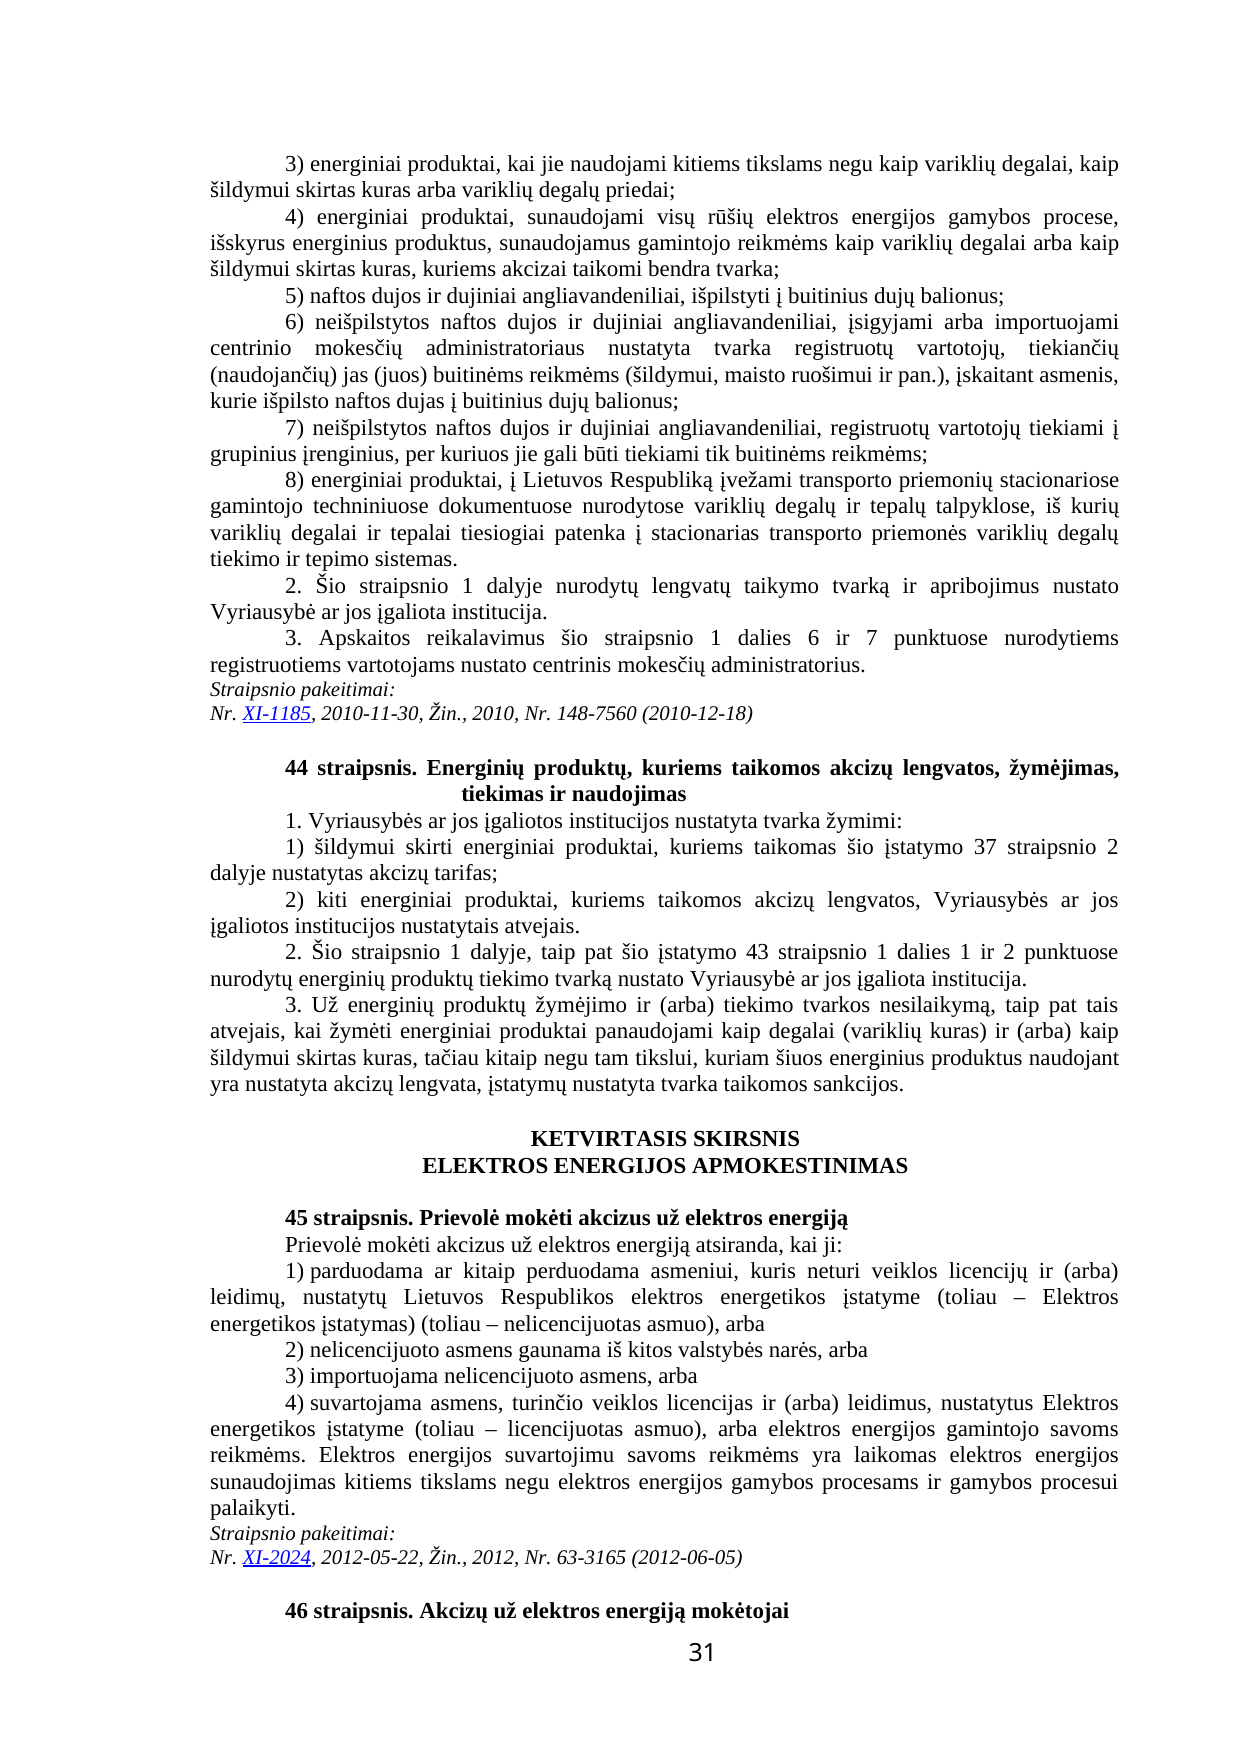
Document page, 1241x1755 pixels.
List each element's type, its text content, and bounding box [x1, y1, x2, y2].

text 6) neišpilstytos naftos dujos ir dujiniai angliavandeniliai, įsigyjami arba importuojami centrinio mokesčių administratoriaus nustatyta tvarka registruotų vartotojų, tiekiančių (naudojančių) jas (juos) buitinėms reikmėms (šildymui, maisto ruošimui ir pan.), įskaitant asmenis, kurie išpilsto naftos dujas į buitinius dujų balionus; [210, 308, 1120, 413]
text 3. Už energinių produktų žymėjimo ir (arba) tiekimo tvarkos nesilaikymą, taip pat tais atvejais, kai žymėti energiniai produktai panaudojami kaip degalai (variklių kuras) ir (arba) kaip šildymui skirtas kuras, tačiau kitaip negu tam tikslui, kuriam šiuos energinius produktus naudojant yra nustatyta akcizų lengvata, įstatymų nustatyta tvarka taikomos sankcijos. [210, 991, 1120, 1097]
text 3) importuojama nelicencijuoto asmens, arba [210, 1362, 1120, 1389]
text Nr. XI-2024, 2012-05-22, Žin., 2012, Nr. 63-3165 (2012-06-05) [210, 1545, 1120, 1569]
text 1. Vyriausybės ar jos įgaliotos institucijos nustatyta tvarka žymimi: [210, 807, 1120, 833]
text 3) energiniai produktai, kai jie naudojami kitiems tikslams negu kaip variklių degalai, kaip šildymui skirtas kuras arba variklių degalų priedai; [210, 150, 1120, 203]
text Prievolė mokėti akcizus už elektros energiją atsiranda, kai ji: [210, 1231, 1120, 1257]
text KETVIRTASIS SKIRSNIS [210, 1125, 1120, 1152]
text 45 straipsnis. Prievolė mokėti akcizus už elektros energiją [210, 1204, 1120, 1231]
text 2. Šio straipsnio 1 dalyje nurodytų lengvatų taikymo tvarką ir apribojimus nustato Vyriausybė ar jos įgaliota institucija. [210, 572, 1120, 624]
text 1) šildymui skirti energiniai produktai, kuriems taikomas šio įstatymo 37 straipsnio 2 dalyje nustatytas akcizų tarifas; [210, 833, 1120, 886]
text 4) energiniai produktai, sunaudojami visų rūšių elektros energijos gamybos procese, išskyrus energinius produktus, sunaudojamus gamintojo reikmėms kaip variklių degalai arba kaip šildymui skirtas kuras, kuriems akcizai taikomi bendra tvarka; [210, 203, 1120, 282]
text 46 straipsnis. Akcizų už elektros energiją mokėtojai [210, 1597, 1120, 1624]
text Straipsnio pakeitimai: [210, 1521, 1120, 1545]
text Nr. XI-1185, 2010-11-30, Žin., 2010, Nr. 148-7560 (2010-12-18) [210, 701, 1120, 725]
text ELEKTROS ENERGIJOS APMOKESTINIMAS [210, 1152, 1120, 1178]
text 2) kiti energiniai produktai, kuriems taikomos akcizų lengvatos, Vyriausybės ar jos įgaliotos institucijos nustatytais atvejais. [210, 886, 1120, 938]
text 5) naftos dujos ir dujiniai angliavandeniliai, išpilstyti į buitinius dujų balionus; [210, 282, 1120, 308]
text 2. Šio straipsnio 1 dalyje, taip pat šio įstatymo 43 straipsnio 1 dalies 1 ir 2 punktuose nurodytų energinių produktų tiekimo tvarką nustato Vyriausybė ar jos įgaliota institucija. [210, 938, 1120, 991]
text 2) nelicencijuoto asmens gaunama iš kitos valstybės narės, arba [210, 1336, 1120, 1362]
text Straipsnio pakeitimai: [210, 677, 1120, 701]
text 1) parduodama ar kitaip perduodama asmeniui, kuris neturi veiklos licencijų ir (arba) leidimų, nustatytų Lietuvos Respublikos elektros energetikos įstatyme (toliau – Elektros energetikos įstatymas) (toliau – nelicencijuotas asmuo), arba [210, 1257, 1120, 1336]
text 44 straipsnis. Energinių produktų, kuriems taikomos akcizų lengvatos, žymėjimas, tiekimas ir naudojimas [285, 754, 1120, 807]
text 3. Apskaitos reikalavimus šio straipsnio 1 dalies 6 ir 7 punktuose nurodytiems registruotiems vartotojams nustato centrinis mokesčių administratorius. [210, 624, 1120, 677]
text 4) suvartojama asmens, turinčio veiklos licencijas ir (arba) leidimus, nustatytus Elektros energetikos įstatyme (toliau – licencijuotas asmuo), arba elektros energijos gamintojo savoms reikmėms. Elektros energijos suvartojimu savoms reikmėms yra laikomas elektros energijos sunaudojimas kitiems tikslams negu elektros energijos gamybos procesams ir gamybos procesui palaikyti. [210, 1389, 1120, 1521]
text 7) neišpilstytos naftos dujos ir dujiniai angliavandeniliai, registruotų vartotojų tiekiami į grupinius įrenginius, per kuriuos jie gali būti tiekiami tik buitinėms reikmėms; [210, 413, 1120, 466]
text 8) energiniai produktai, į Lietuvos Respubliką įvežami transporto priemonių stacionariose gamintojo techniniuose dokumentuose nurodytose variklių degalų ir tepalų talpyklose, iš kurių variklių degalai ir tepalai tiesiogiai patenka į stacionarias transporto priemonės variklių degalų tiekimo ir tepimo sistemas. [210, 466, 1120, 572]
